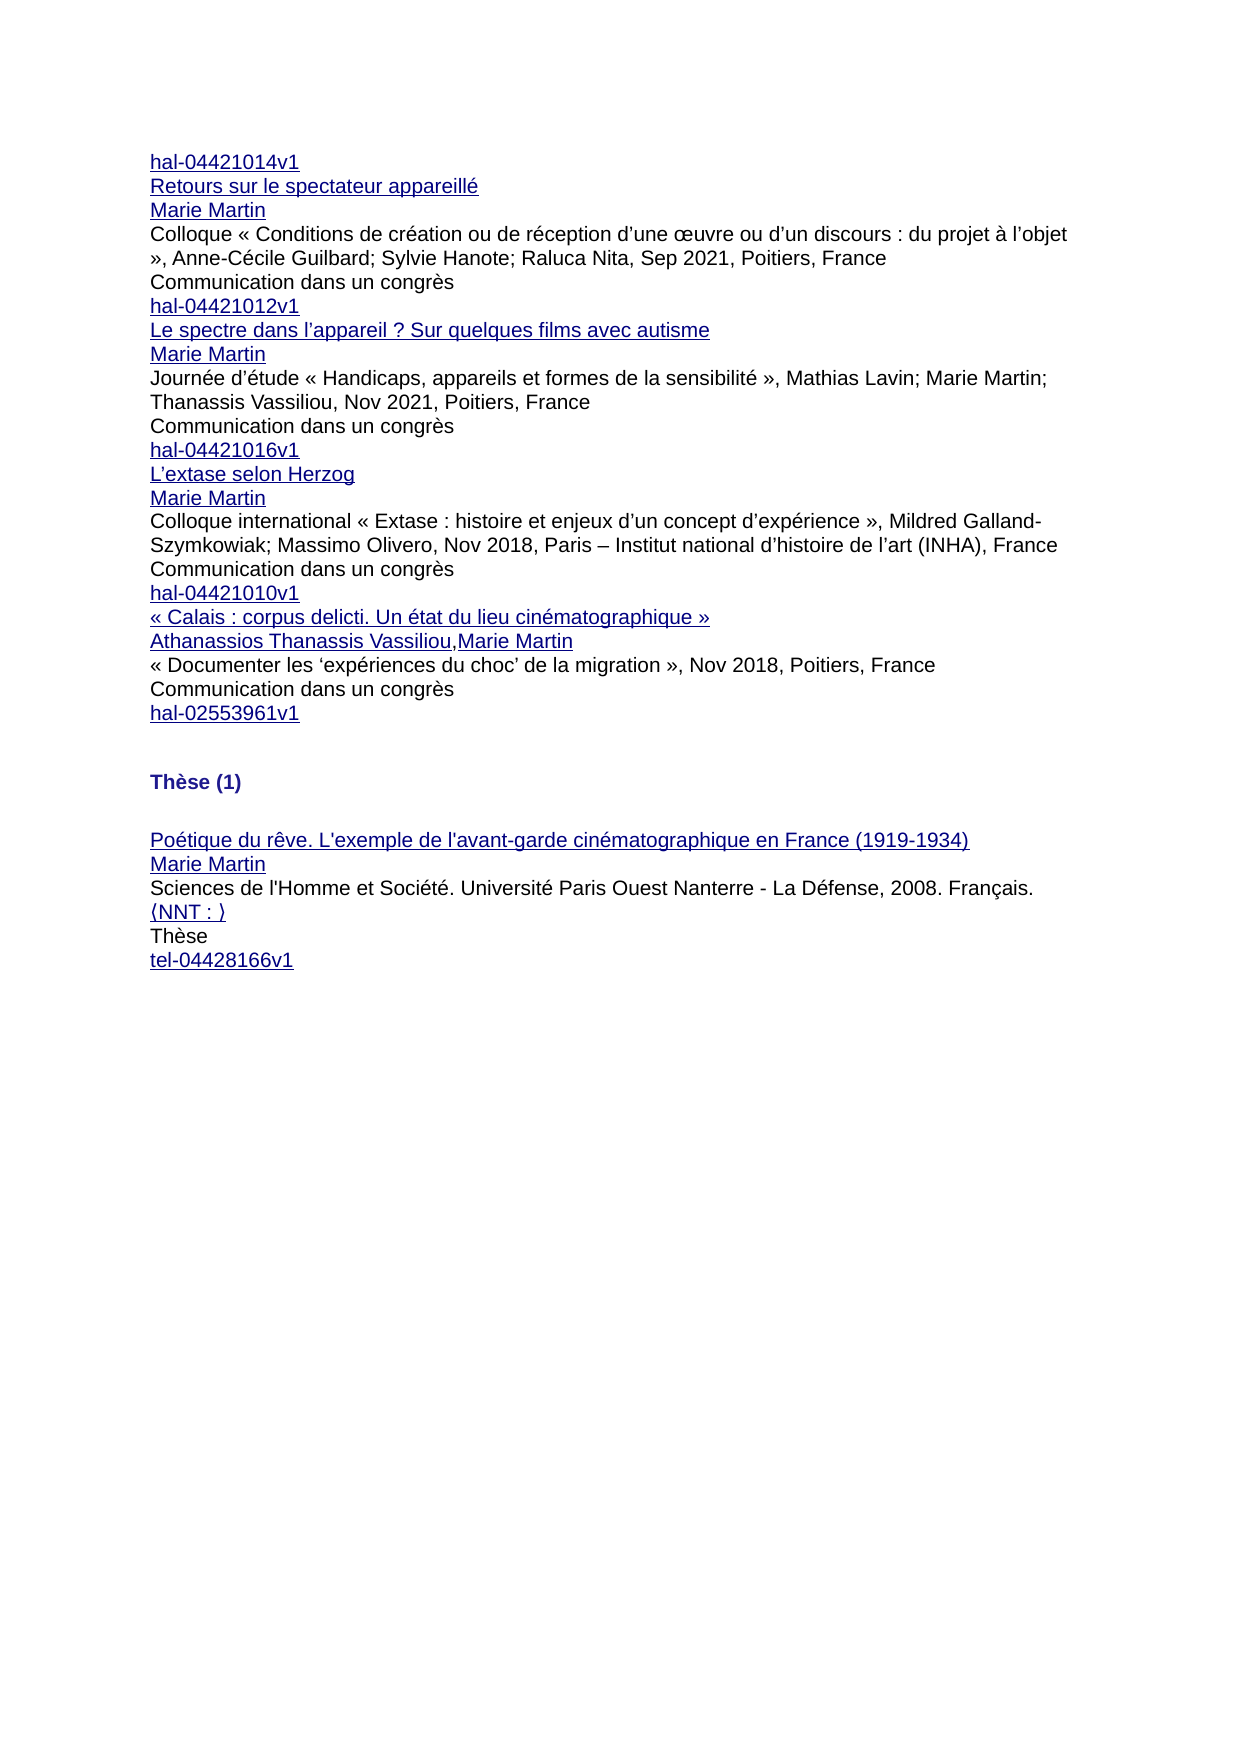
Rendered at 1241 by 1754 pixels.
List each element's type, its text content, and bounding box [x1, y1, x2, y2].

table_cell hal-04421014v1 [150, 150, 1090, 174]
table_cell « Calais : corpus delicti. Un état du lieu cinématographique » Athanassios Thanassis Vassiliou,Marie Martin « Documenter les ‘expériences du choc’ de la migration », Nov 2018, Poitiers, France Communication dans un congrès hal-02553961v1 [150, 605, 1090, 725]
subtitle Thèse (1) [150, 770, 1090, 794]
table_cell Le spectre dans l’appareil ? Sur quelques films avec autisme Marie Martin Journée d’étude « Handicaps, appareils et formes de la sensibilité », Mathias Lavin; Marie Martin; Thanassis Vassiliou, Nov 2021, Poitiers, France Communication dans un congrès hal-04421016v1 [150, 318, 1090, 461]
table_cell L’extase selon Herzog Marie Martin Colloque international « Extase : histoire et enjeux d’un concept d’expérience », Mildred Galland-Szymkowiak; Massimo Olivero, Nov 2018, Paris – Institut national d’histoire de l’art (INHA), France Communication dans un congrès hal-04421010v1 [150, 461, 1090, 605]
table_cell Retours sur le spectateur appareillé Marie Martin Colloque « Conditions de création ou de réception d’une œuvre ou d’un discours : du projet à l’objet », Anne-Cécile Guilbard; Sylvie Hanote; Raluca Nita, Sep 2021, Poitiers, France Communication dans un congrès hal-04421012v1 [150, 174, 1090, 318]
table_header Poétique du rêve. L'exemple de l'avant-garde cinématographique en France (1919-1934) Marie Martin Sciences de l'Homme et Société. Université Paris Ouest Nanterre - La Défense, 2008. Français. ⟨NNT : ⟩ Thèse tel-04428166v1 [150, 828, 1090, 972]
